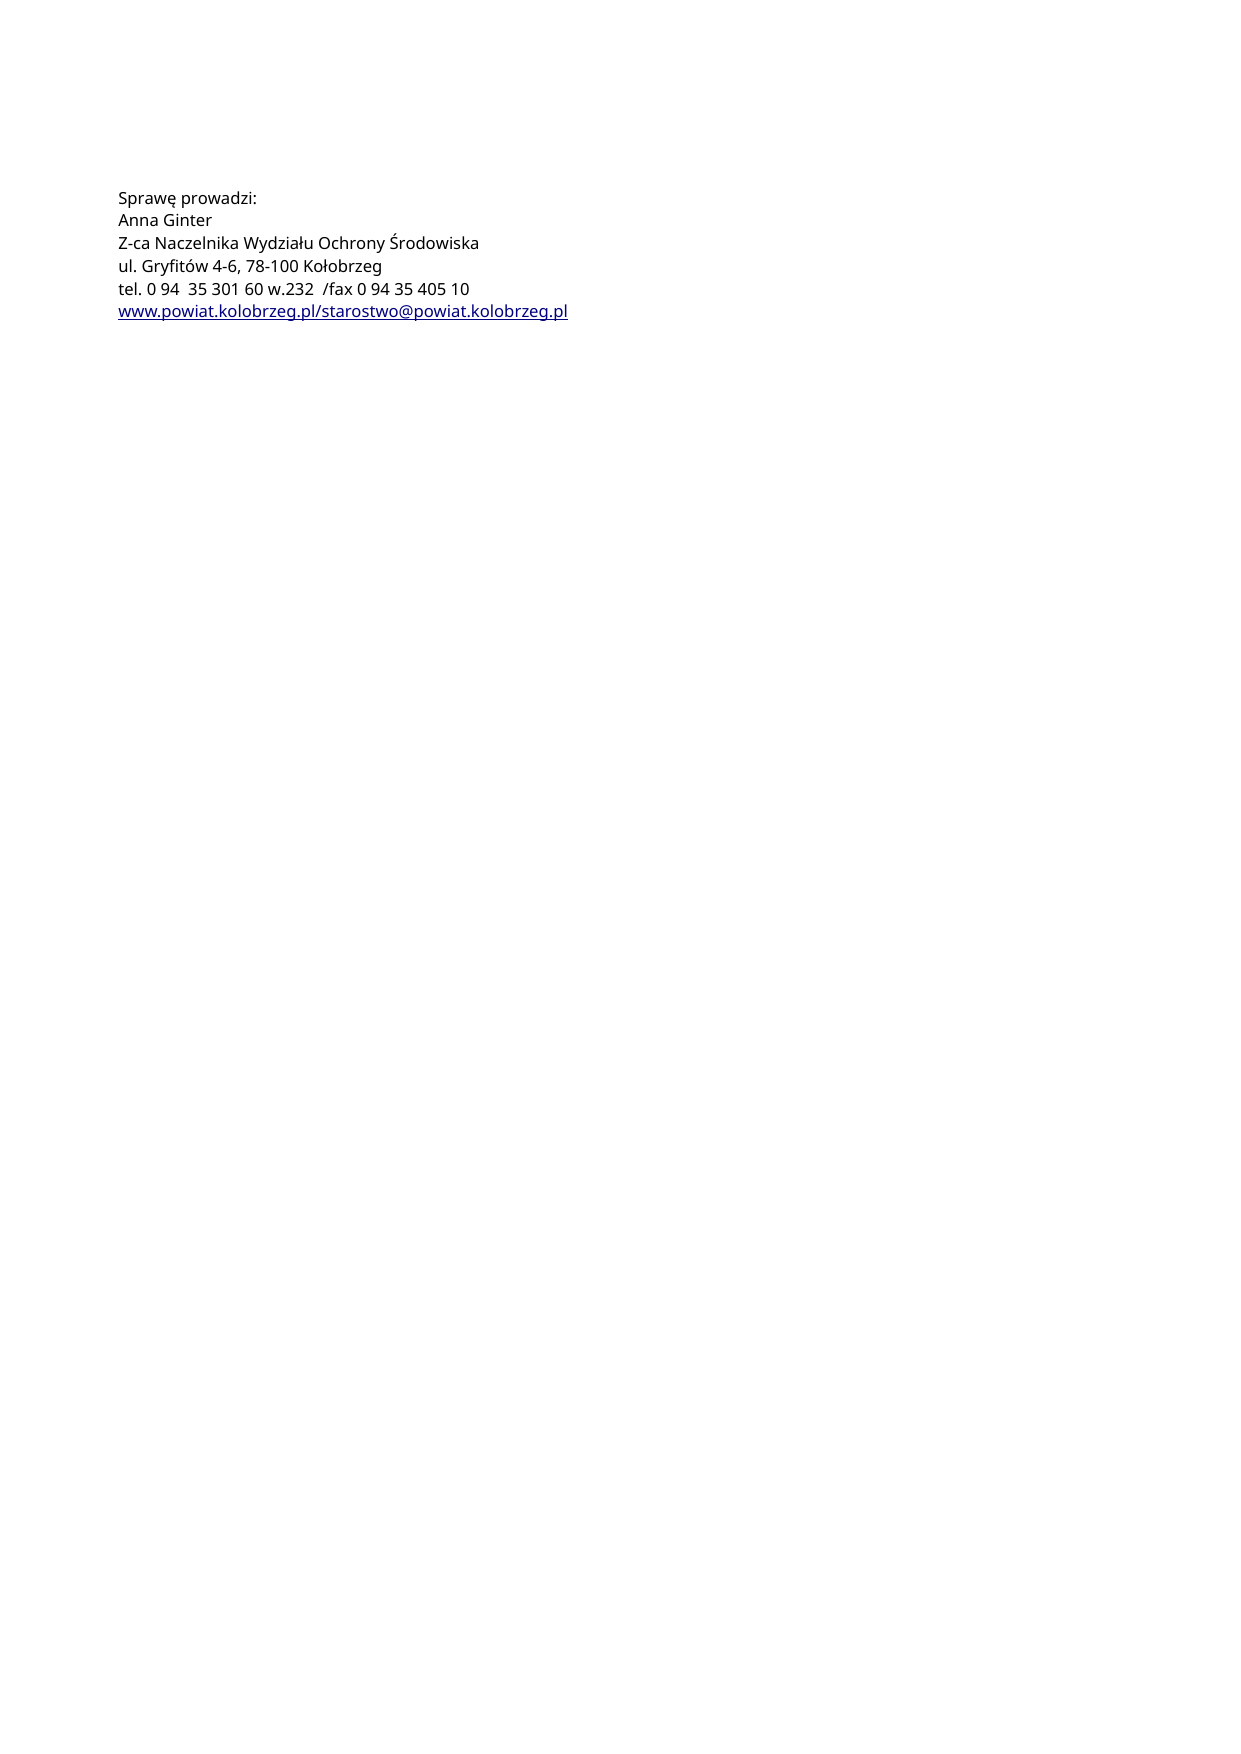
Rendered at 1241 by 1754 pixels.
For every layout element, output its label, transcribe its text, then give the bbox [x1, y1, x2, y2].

text Sprawę prowadzi: [118, 186, 1122, 209]
text Anna Ginter [118, 209, 1122, 232]
text tel. 0 94 35 301 60 w.232 /fax 0 94 35 405 10 [118, 277, 1122, 300]
text www.powiat.kolobrzeg.pl/starostwo@powiat.kolobrzeg.pl [118, 300, 1122, 322]
text ul. Gryfitów 4-6, 78-100 Kołobrzeg [118, 254, 1122, 277]
text Z-ca Naczelnika Wydziału Ochrony Środowiska [118, 232, 1122, 254]
